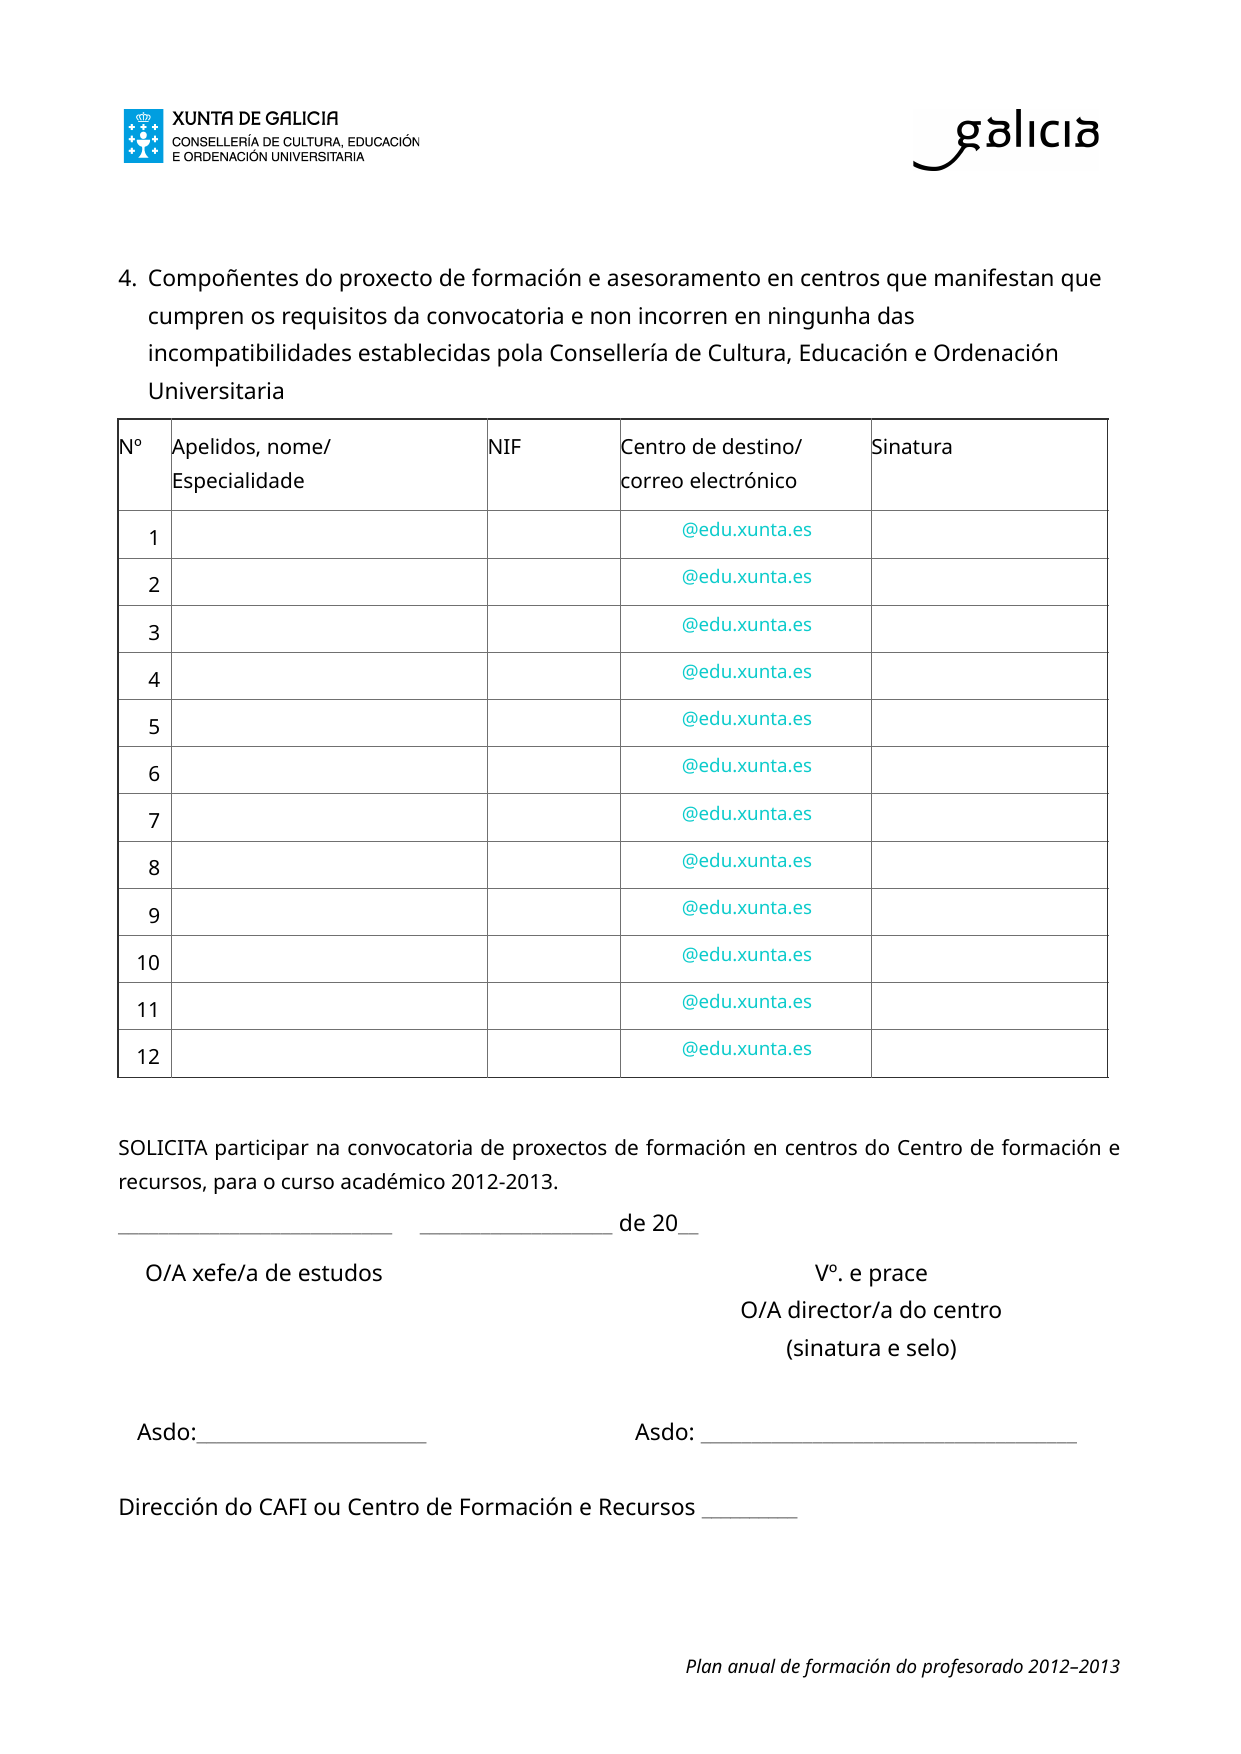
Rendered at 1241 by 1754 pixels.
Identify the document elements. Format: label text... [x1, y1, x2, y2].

table_cell [172, 747, 487, 793]
table_cell 11 [119, 983, 171, 1029]
table_cell [872, 747, 1107, 793]
text O/A xefe/a de estudos Vº. e prace [118, 1257, 1122, 1288]
table_cell [488, 889, 620, 935]
table_cell @edu.xunta.es [621, 559, 871, 604]
table_header Apelidos, nome/ Especialidade [172, 420, 487, 510]
table_cell [488, 559, 620, 604]
table_cell [488, 747, 620, 793]
table_cell [172, 794, 487, 841]
picture [913, 109, 1099, 171]
table_cell [872, 511, 1107, 557]
table_cell [872, 559, 1107, 604]
table_cell 1 [119, 511, 171, 557]
table_cell [872, 889, 1107, 935]
table_cell [488, 936, 620, 982]
table_cell [172, 842, 487, 888]
table_cell @edu.xunta.es [621, 511, 871, 557]
table_cell 9 [119, 889, 171, 935]
table_cell 12 [119, 1030, 171, 1076]
table_cell 4 [119, 653, 171, 699]
table_cell [488, 653, 620, 699]
table_cell [872, 936, 1107, 982]
picture [164, 109, 420, 163]
table_cell 10 [119, 936, 171, 982]
text Dirección do CAFI ou Centro de Formación e Recursos [118, 1491, 1122, 1523]
table_cell [872, 842, 1107, 888]
table_cell @edu.xunta.es [621, 983, 871, 1029]
table_cell @edu.xunta.es [621, 700, 871, 746]
table_header Nº [119, 420, 171, 510]
table_cell @edu.xunta.es [621, 842, 871, 888]
table_cell @edu.xunta.es [621, 653, 871, 699]
table_cell [872, 653, 1107, 699]
picture [138, 132, 149, 157]
table_cell 8 [119, 842, 171, 888]
table_cell [488, 1030, 620, 1076]
table_cell [172, 511, 487, 557]
table_cell [488, 794, 620, 841]
table_cell @edu.xunta.es [621, 747, 871, 793]
table_cell [488, 700, 620, 746]
table_cell [488, 511, 620, 557]
table_cell 7 [119, 794, 171, 841]
table_cell [872, 983, 1107, 1029]
table_cell [872, 606, 1107, 652]
table_cell @edu.xunta.es [621, 889, 871, 935]
table_cell [172, 889, 487, 935]
table_cell 6 [119, 747, 171, 793]
table_cell @edu.xunta.es [621, 936, 871, 982]
table_cell [172, 606, 487, 652]
table_cell [872, 794, 1107, 841]
table_cell @edu.xunta.es [621, 794, 871, 841]
text O/A director/a do centro [118, 1294, 1122, 1325]
text (sinatura e selo) [118, 1332, 1122, 1363]
table_cell [488, 842, 620, 888]
table_cell @edu.xunta.es [621, 1030, 871, 1076]
table_header Sinatura [872, 420, 1107, 510]
table_cell [172, 653, 487, 699]
text ___________________ de 20__ [118, 1207, 1122, 1238]
table_cell 5 [119, 700, 171, 746]
table_header NIF [488, 420, 620, 510]
table_cell [872, 1030, 1107, 1076]
table_cell [172, 700, 487, 746]
text SOLICITA participar na convocatoria de proxectos de formación en centros do Centro de formación e recursos, para o curso académico 2012-2013. [118, 1133, 1122, 1196]
table_cell @edu.xunta.es [621, 606, 871, 652]
table_cell [172, 936, 487, 982]
table_cell [488, 606, 620, 652]
text Asdo: Asdo: [118, 1416, 1122, 1448]
text 4. Compoñentes do proxecto de formación e asesoramento en centros que manifestan que cumpren os requisitos da convocatoria e non incorren en ningunha das incompatibilidades establecidas pola Consellería de Cultura, Educación e Ordenación Universitaria [118, 262, 1122, 406]
table_cell 2 [119, 559, 171, 604]
table_cell [172, 983, 487, 1029]
table_cell [488, 983, 620, 1029]
table_header Centro de destino/ correo electrónico [621, 420, 871, 510]
table_cell 3 [119, 606, 171, 652]
table_cell [172, 559, 487, 604]
table_cell [172, 1030, 487, 1076]
table_cell [872, 700, 1107, 746]
